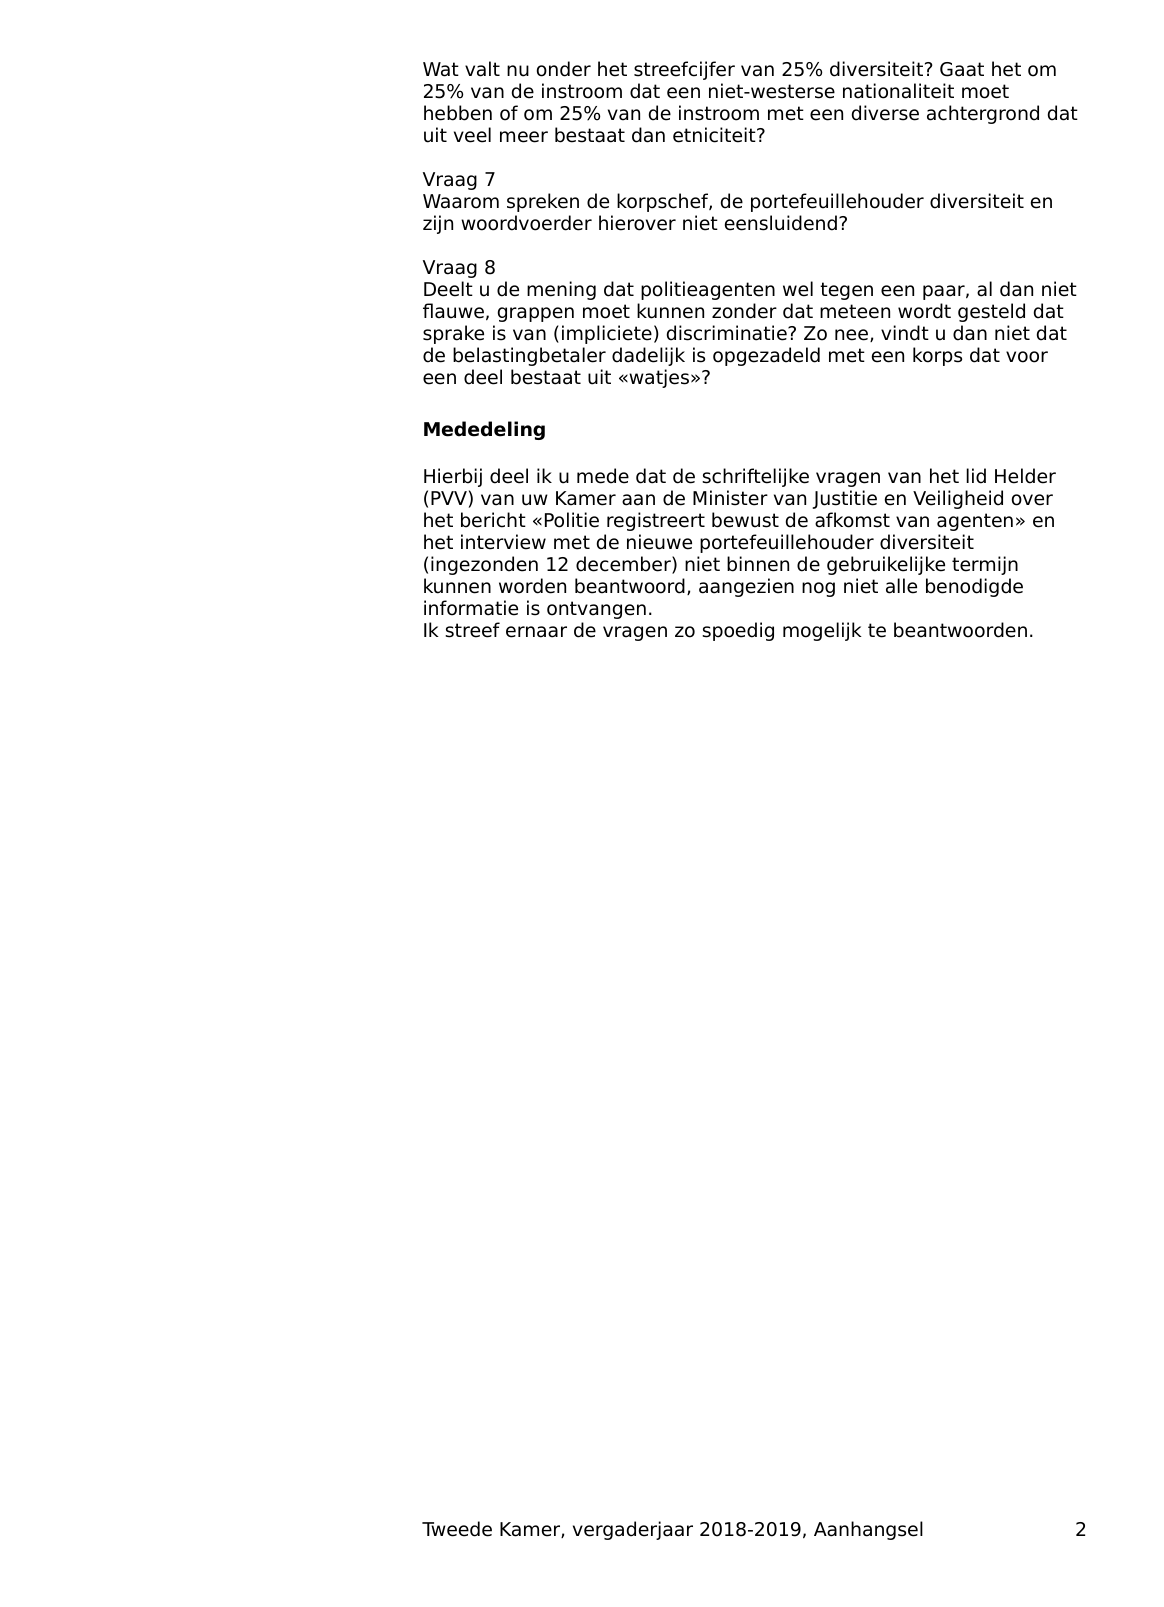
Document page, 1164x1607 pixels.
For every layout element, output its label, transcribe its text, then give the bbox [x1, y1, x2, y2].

text Wat valt nu onder het streefcijfer van 25% diversiteit? Gaat het om 25% van de instroom dat een niet-westerse nationaliteit moet hebben of om 25% van de instroom met een diverse achtergrond dat uit veel meer bestaat dan etniciteit? [422, 59, 1087, 147]
text Deelt u de mening dat politieagenten wel tegen een paar, al dan niet flauwe, grappen moet kunnen zonder dat meteen wordt gesteld dat sprake is van (impliciete) discriminatie? Zo nee, vindt u dan niet dat de belastingbetaler dadelijk is opgezadeld met een korps dat voor een deel bestaat uit «watjes»? [422, 279, 1087, 389]
text Vraag 7 [422, 169, 1087, 191]
text Ik streef ernaar de vragen zo spoedig mogelijk te beantwoorden. [422, 620, 1087, 642]
text Hierbij deel ik u mede dat de schriftelijke vragen van het lid Helder (PVV) van uw Kamer aan de Minister van Justitie en Veiligheid over het bericht «Politie registreert bewust de afkomst van agenten» en het interview met de nieuwe portefeuillehouder diversiteit (ingezonden 12 december) niet binnen de gebruikelijke termijn kunnen worden beantwoord, aangezien nog niet alle benodigde informatie is ontvangen. [422, 466, 1087, 620]
subtitle Mededeling [422, 419, 1087, 441]
text Vraag 8 [422, 257, 1087, 279]
text Waarom spreken de korpschef, de portefeuillehouder diversiteit en zijn woordvoerder hierover niet eensluidend? [422, 191, 1087, 235]
